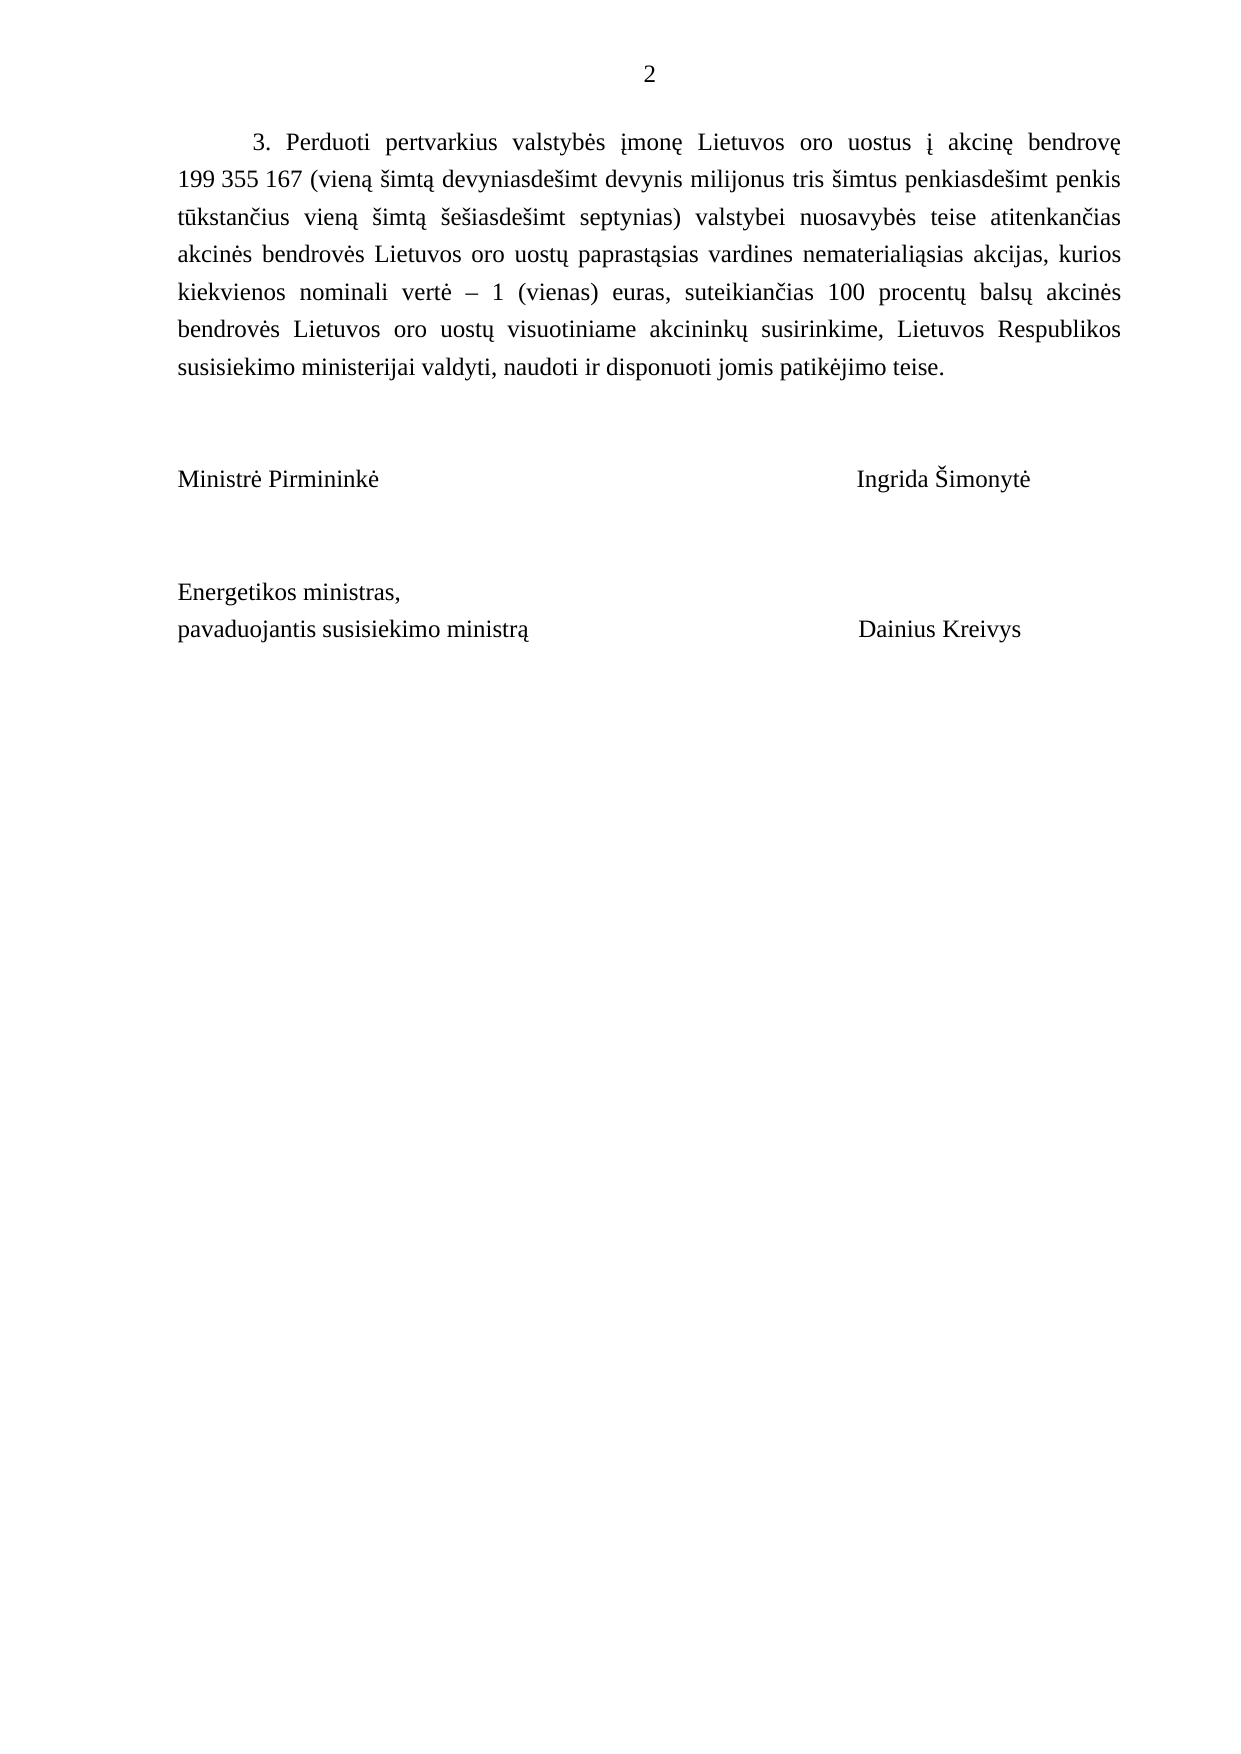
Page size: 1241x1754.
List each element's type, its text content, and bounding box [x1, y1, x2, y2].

text 3. Perduoti pertvarkius valstybės įmonę Lietuvos oro uostus į akcinę bendrovę 199 355 167 (vieną šimtą devyniasdešimt devynis milijonus tris šimtus penkiasdešimt penkis tūkstančius vieną šimtą šešiasdešimt septynias) valstybei nuosavybės teise atitenkančias akcinės bendrovės Lietuvos oro uostų paprastąsias vardines nematerialiąsias akcijas, kurios kiekvienos nominali vertė – 1 (vienas) euras, suteikiančias 100 procentų balsų akcinės bendrovės Lietuvos oro uostų visuotiniame akcininkų susirinkime, Lietuvos Respublikos susisiekimo ministerijai valdyti, naudoti ir disponuoti jomis patikėjimo teise. [177, 118, 1122, 381]
text pavaduojantis susisiekimo ministrą Dainius Kreivys [177, 606, 1122, 643]
text Ministrė Pirmininkė Ingrida Šimonytė [177, 456, 1122, 493]
text Energetikos ministras, [177, 568, 1122, 606]
